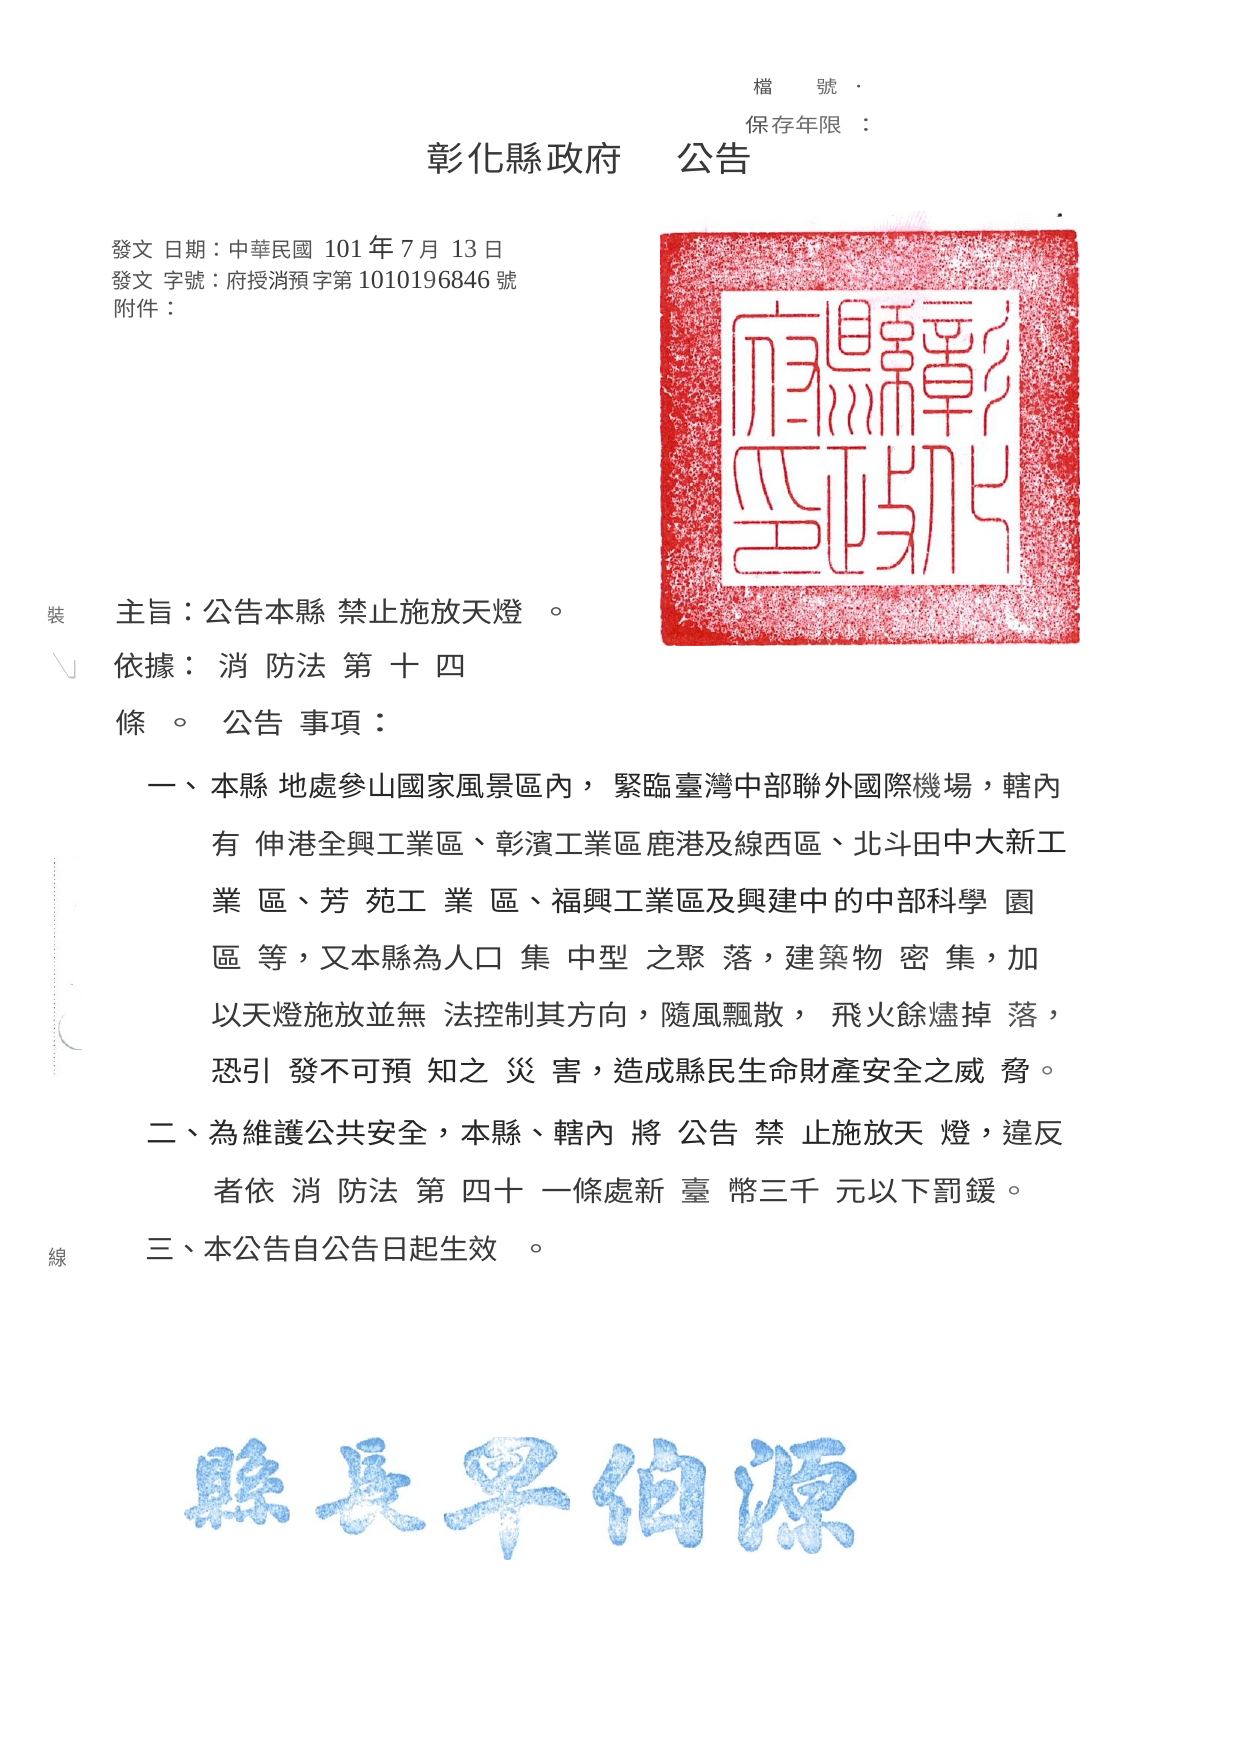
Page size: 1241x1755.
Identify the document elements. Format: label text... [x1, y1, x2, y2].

text [1080, 224, 1093, 265]
text ＼」 依據： 消 防法 第 十 四條 。 公告 事項： [52, 644, 496, 742]
text 檔 號 ． [752, 73, 1093, 99]
text 發文 字號：府授消預字第1010196846號 [112, 265, 660, 294]
text 發文 日期：中華民國 101年7月 13 日 [111, 224, 660, 265]
text 保存年限 ： [35, 113, 878, 137]
text 彰化縣政府 公告 [111, 137, 1093, 180]
text 裝 主旨：公告本縣 禁止施放天燈 。 [47, 589, 660, 630]
text 二、為維護公共安全，本縣、轄內 將 公告 禁 止施放天 燈，違反者依 消 防法 第 四十 一條處新 臺 幣三千 元以下罰鍰。 [146, 1111, 1093, 1209]
text 一、本縣 地處參山國家風景區內， 緊臨臺灣中部聯外國際機場，轄內有 伸港全興工業區、彰濱工業區鹿港及線西區、北斗田中大新工業 區、芳 苑工 業 區、福興工業區及興建中的中部科學 園 區 等，又本縣為人口 集 中型 之聚 落，建築物 密 集，加 以天燈施放並無 法控制其方向，隨風飄散， 飛火餘燼掉 落，恐引 發不可預 知之 災 害，造成縣民生命財產安全之威 脅。 [147, 763, 1073, 1089]
text [1080, 294, 1093, 322]
text [1080, 589, 1093, 630]
text 線 三、本公告自公告日起生效 。 [48, 1227, 1093, 1267]
text 附件： [113, 294, 660, 322]
